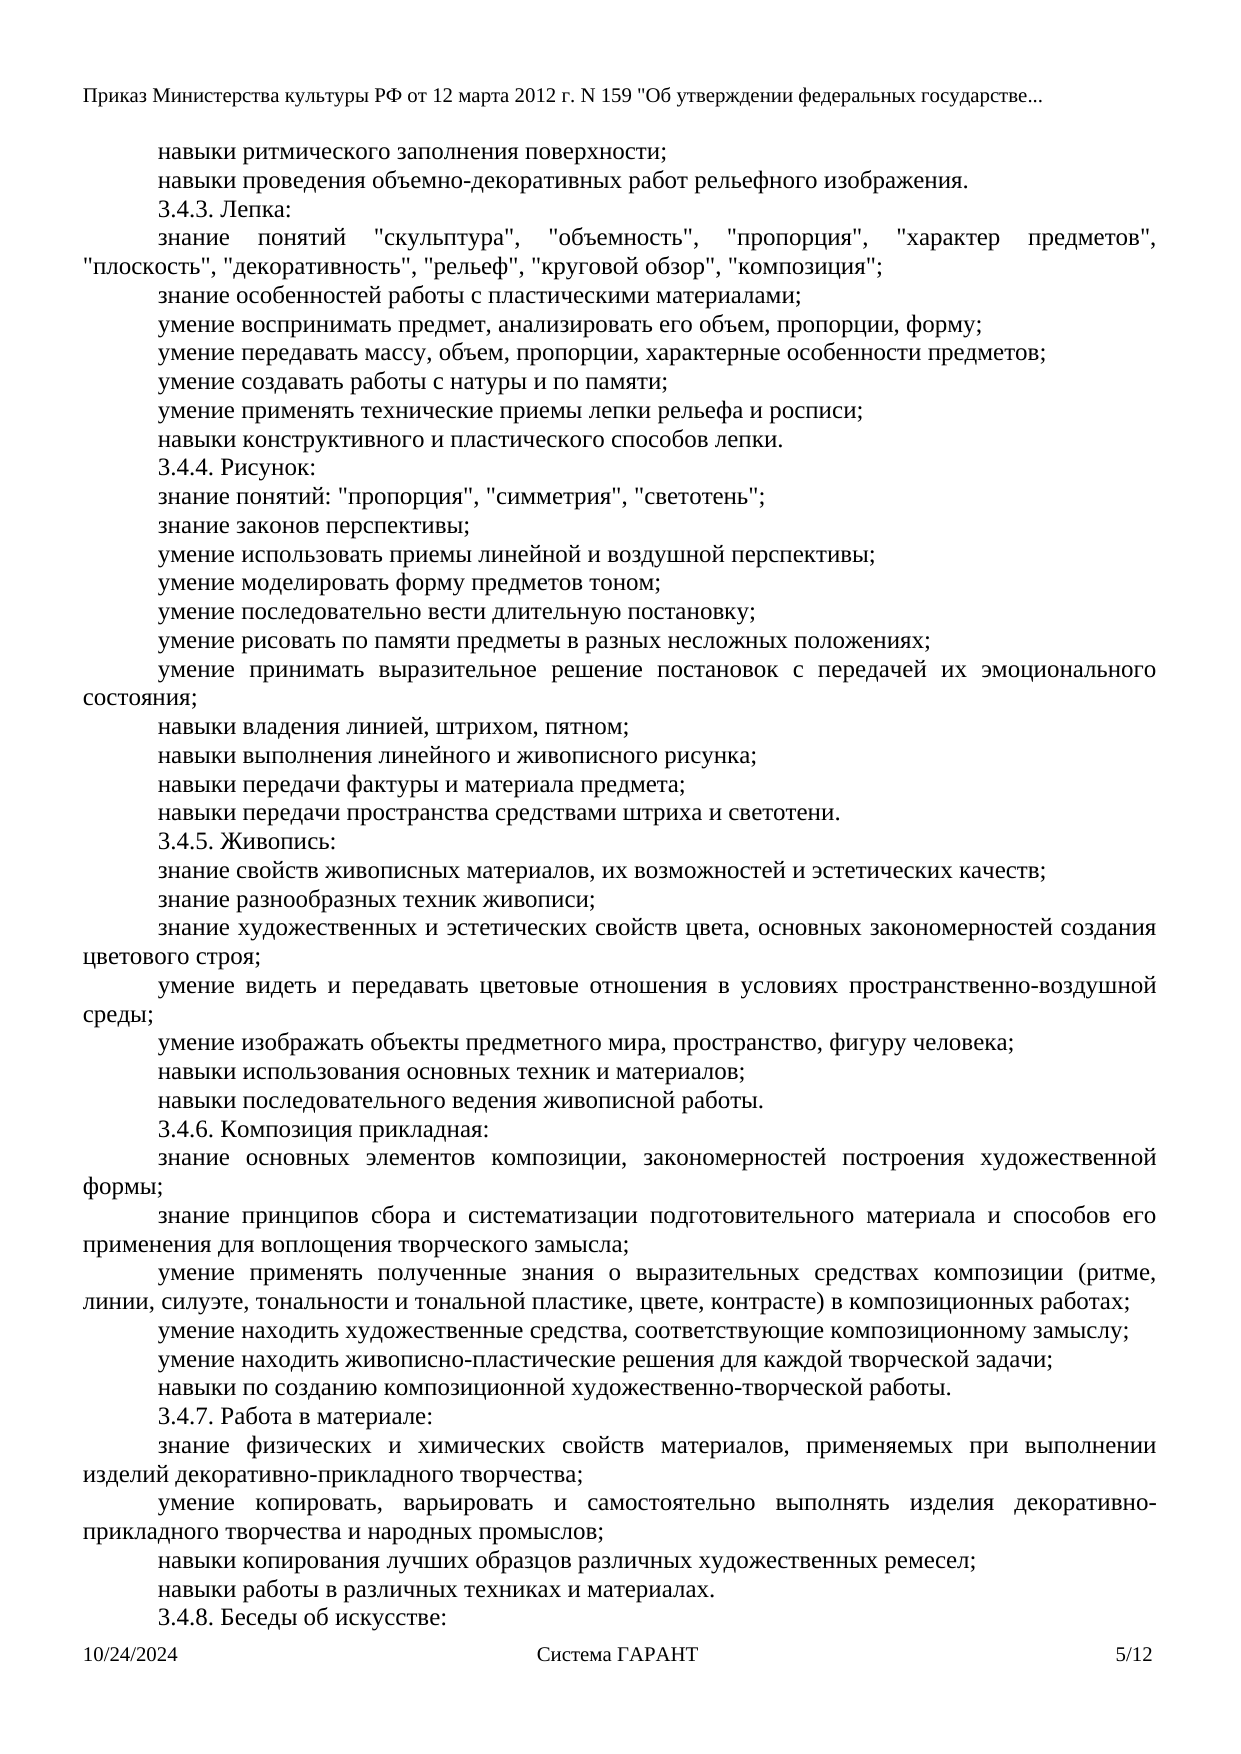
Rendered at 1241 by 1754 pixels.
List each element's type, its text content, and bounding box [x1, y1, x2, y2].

text навыки использования основных техник и материалов; [83, 1056, 1157, 1085]
text навыки проведения объемно-декоративных работ рельефного изображения. [83, 165, 1157, 194]
text умение передавать массу, объем, пропорции, характерные особенности предметов; [83, 337, 1157, 366]
text навыки передачи пространства средствами штриха и светотени. [83, 797, 1157, 826]
text умение копировать, варьировать и самостоятельно выполнять изделия декоративно-прикладного творчества и народных промыслов; [83, 1487, 1157, 1545]
text 3.4.3. Лепка: [83, 194, 1157, 222]
text умение последовательно вести длительную постановку; [83, 596, 1157, 625]
text умение видеть и передавать цветовые отношения в условиях пространственно-воздушной среды; [83, 970, 1157, 1027]
text навыки ритмического заполнения поверхности; [83, 136, 1157, 165]
text умение применять полученные знания о выразительных средствах композиции (ритме, линии, силуэте, тональности и тональной пластике, цвете, контрасте) в композиционных работах; [83, 1257, 1157, 1315]
text знание понятий: "пропорция", "симметрия", "светотень"; [83, 481, 1157, 510]
text умение находить живописно-пластические решения для каждой творческой задачи; [83, 1344, 1157, 1372]
text навыки работы в различных техниках и материалах. [83, 1574, 1157, 1602]
text знание законов перспективы; [83, 510, 1157, 539]
text знание разнообразных техник живописи; [83, 884, 1157, 912]
text знание особенностей работы с пластическими материалами; [83, 280, 1157, 309]
text знание понятий "скульптура", "объемность", "пропорция", "характер предметов", "плоскость", "декоративность", "рельеф", "круговой обзор", "композиция"; [83, 222, 1157, 280]
text умение рисовать по памяти предметы в разных несложных положениях; [83, 625, 1157, 654]
text 3.4.6. Композиция прикладная: [83, 1114, 1157, 1142]
text знание основных элементов композиции, закономерностей построения художественной формы; [83, 1142, 1157, 1200]
text навыки владения линией, штрихом, пятном; [83, 711, 1157, 740]
text 3.4.5. Живопись: [83, 826, 1157, 855]
text умение применять технические приемы лепки рельефа и росписи; [83, 395, 1157, 424]
text умение воспринимать предмет, анализировать его объем, пропорции, форму; [83, 309, 1157, 337]
text навыки выполнения линейного и живописного рисунка; [83, 740, 1157, 769]
text навыки по созданию композиционной художественно-творческой работы. [83, 1372, 1157, 1401]
text знание свойств живописных материалов, их возможностей и эстетических качеств; [83, 855, 1157, 884]
text знание физических и химических свойств материалов, применяемых при выполнении изделий декоративно-прикладного творчества; [83, 1430, 1157, 1487]
text знание художественных и эстетических свойств цвета, основных закономерностей создания цветового строя; [83, 912, 1157, 970]
text знание принципов сбора и систематизации подготовительного материала и способов его применения для воплощения творческого замысла; [83, 1200, 1157, 1257]
text 3.4.8. Беседы об искусстве: [83, 1602, 1157, 1631]
text умение принимать выразительное решение постановок с передачей их эмоционального состояния; [83, 654, 1157, 711]
text навыки конструктивного и пластического способов лепки. [83, 424, 1157, 452]
text умение использовать приемы линейной и воздушной перспективы; [83, 539, 1157, 567]
text 3.4.7. Работа в материале: [83, 1401, 1157, 1430]
text 3.4.4. Рисунок: [83, 452, 1157, 481]
text навыки копирования лучших образцов различных художественных ремесел; [83, 1545, 1157, 1574]
text умение изображать объекты предметного мира, пространство, фигуру человека; [83, 1027, 1157, 1056]
text умение моделировать форму предметов тоном; [83, 567, 1157, 596]
text умение создавать работы с натуры и по памяти; [83, 366, 1157, 395]
text умение находить художественные средства, соответствующие композиционному замыслу; [83, 1315, 1157, 1344]
text навыки передачи фактуры и материала предмета; [83, 769, 1157, 797]
text навыки последовательного ведения живописной работы. [83, 1085, 1157, 1114]
